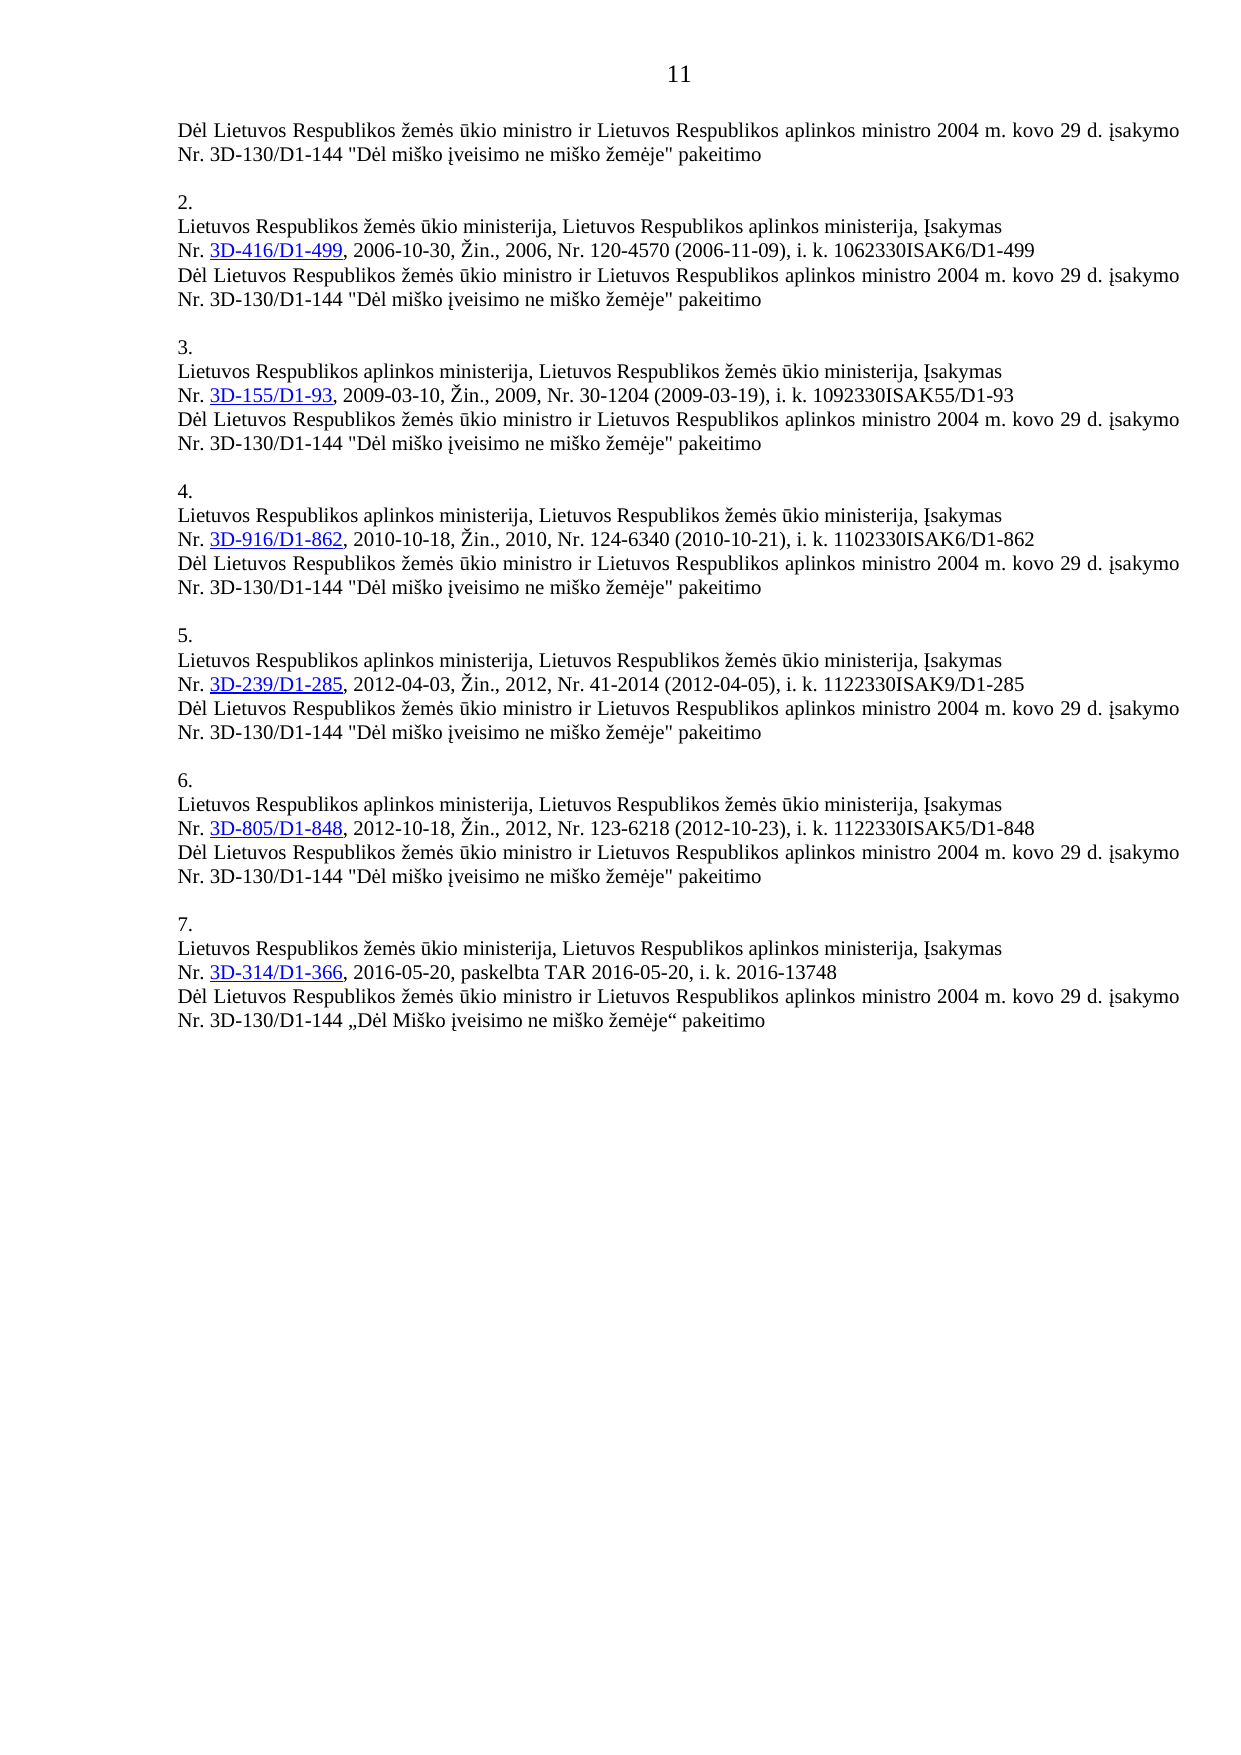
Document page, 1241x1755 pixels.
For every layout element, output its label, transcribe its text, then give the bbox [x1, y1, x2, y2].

text 7. [177, 912, 1181, 936]
text Lietuvos Respublikos aplinkos ministerija, Lietuvos Respublikos žemės ūkio ministerija, Įsakymas [177, 503, 1181, 527]
text Nr. 3D-416/D1-499, 2006-10-30, Žin., 2006, Nr. 120-4570 (2006-11-09), i. k. 1062330ISAK6/D1-499 [177, 238, 1181, 262]
text Lietuvos Respublikos aplinkos ministerija, Lietuvos Respublikos žemės ūkio ministerija, Įsakymas [177, 647, 1181, 672]
text Nr. 3D-155/D1-93, 2009-03-10, Žin., 2009, Nr. 30-1204 (2009-03-19), i. k. 1092330ISAK55/D1-93 [177, 383, 1181, 407]
text Nr. 3D-805/D1-848, 2012-10-18, Žin., 2012, Nr. 123-6218 (2012-10-23), i. k. 1122330ISAK5/D1-848 [177, 816, 1181, 840]
text Nr. 3D-239/D1-285, 2012-04-03, Žin., 2012, Nr. 41-2014 (2012-04-05), i. k. 1122330ISAK9/D1-285 [177, 672, 1181, 696]
text Dėl Lietuvos Respublikos žemės ūkio ministro ir Lietuvos Respublikos aplinkos ministro 2004 m. kovo 29 d. įsakymo Nr. 3D-130/D1-144 "Dėl miško įveisimo ne miško žemėje" pakeitimo [177, 407, 1181, 455]
text 5. [177, 623, 1181, 647]
text Dėl Lietuvos Respublikos žemės ūkio ministro ir Lietuvos Respublikos aplinkos ministro 2004 m. kovo 29 d. įsakymo Nr. 3D-130/D1-144 "Dėl miško įveisimo ne miško žemėje" pakeitimo [177, 840, 1181, 888]
text Nr. 3D-916/D1-862, 2010-10-18, Žin., 2010, Nr. 124-6340 (2010-10-21), i. k. 1102330ISAK6/D1-862 [177, 527, 1181, 551]
text 6. [177, 768, 1181, 792]
text Dėl Lietuvos Respublikos žemės ūkio ministro ir Lietuvos Respublikos aplinkos ministro 2004 m. kovo 29 d. įsakymo Nr. 3D-130/D1-144 "Dėl miško įveisimo ne miško žemėje" pakeitimo [177, 118, 1181, 166]
text Lietuvos Respublikos žemės ūkio ministerija, Lietuvos Respublikos aplinkos ministerija, Įsakymas [177, 936, 1181, 960]
text Dėl Lietuvos Respublikos žemės ūkio ministro ir Lietuvos Respublikos aplinkos ministro 2004 m. kovo 29 d. įsakymo Nr. 3D-130/D1-144 "Dėl miško įveisimo ne miško žemėje" pakeitimo [177, 551, 1181, 599]
text 3. [177, 335, 1181, 359]
text Lietuvos Respublikos aplinkos ministerija, Lietuvos Respublikos žemės ūkio ministerija, Įsakymas [177, 792, 1181, 816]
text Nr. 3D-314/D1-366, 2016-05-20, paskelbta TAR 2016-05-20, i. k. 2016-13748 [177, 960, 1181, 984]
text Dėl Lietuvos Respublikos žemės ūkio ministro ir Lietuvos Respublikos aplinkos ministro 2004 m. kovo 29 d. įsakymo Nr. 3D-130/D1-144 "Dėl miško įveisimo ne miško žemėje" pakeitimo [177, 696, 1181, 744]
text Lietuvos Respublikos aplinkos ministerija, Lietuvos Respublikos žemės ūkio ministerija, Įsakymas [177, 359, 1181, 383]
text Dėl Lietuvos Respublikos žemės ūkio ministro ir Lietuvos Respublikos aplinkos ministro 2004 m. kovo 29 d. įsakymo Nr. 3D-130/D1-144 „Dėl Miško įveisimo ne miško žemėje“ pakeitimo [177, 984, 1181, 1032]
text Lietuvos Respublikos žemės ūkio ministerija, Lietuvos Respublikos aplinkos ministerija, Įsakymas [177, 214, 1181, 238]
text 4. [177, 479, 1181, 503]
text 2. [177, 190, 1181, 214]
text Dėl Lietuvos Respublikos žemės ūkio ministro ir Lietuvos Respublikos aplinkos ministro 2004 m. kovo 29 d. įsakymo Nr. 3D-130/D1-144 "Dėl miško įveisimo ne miško žemėje" pakeitimo [177, 262, 1181, 311]
